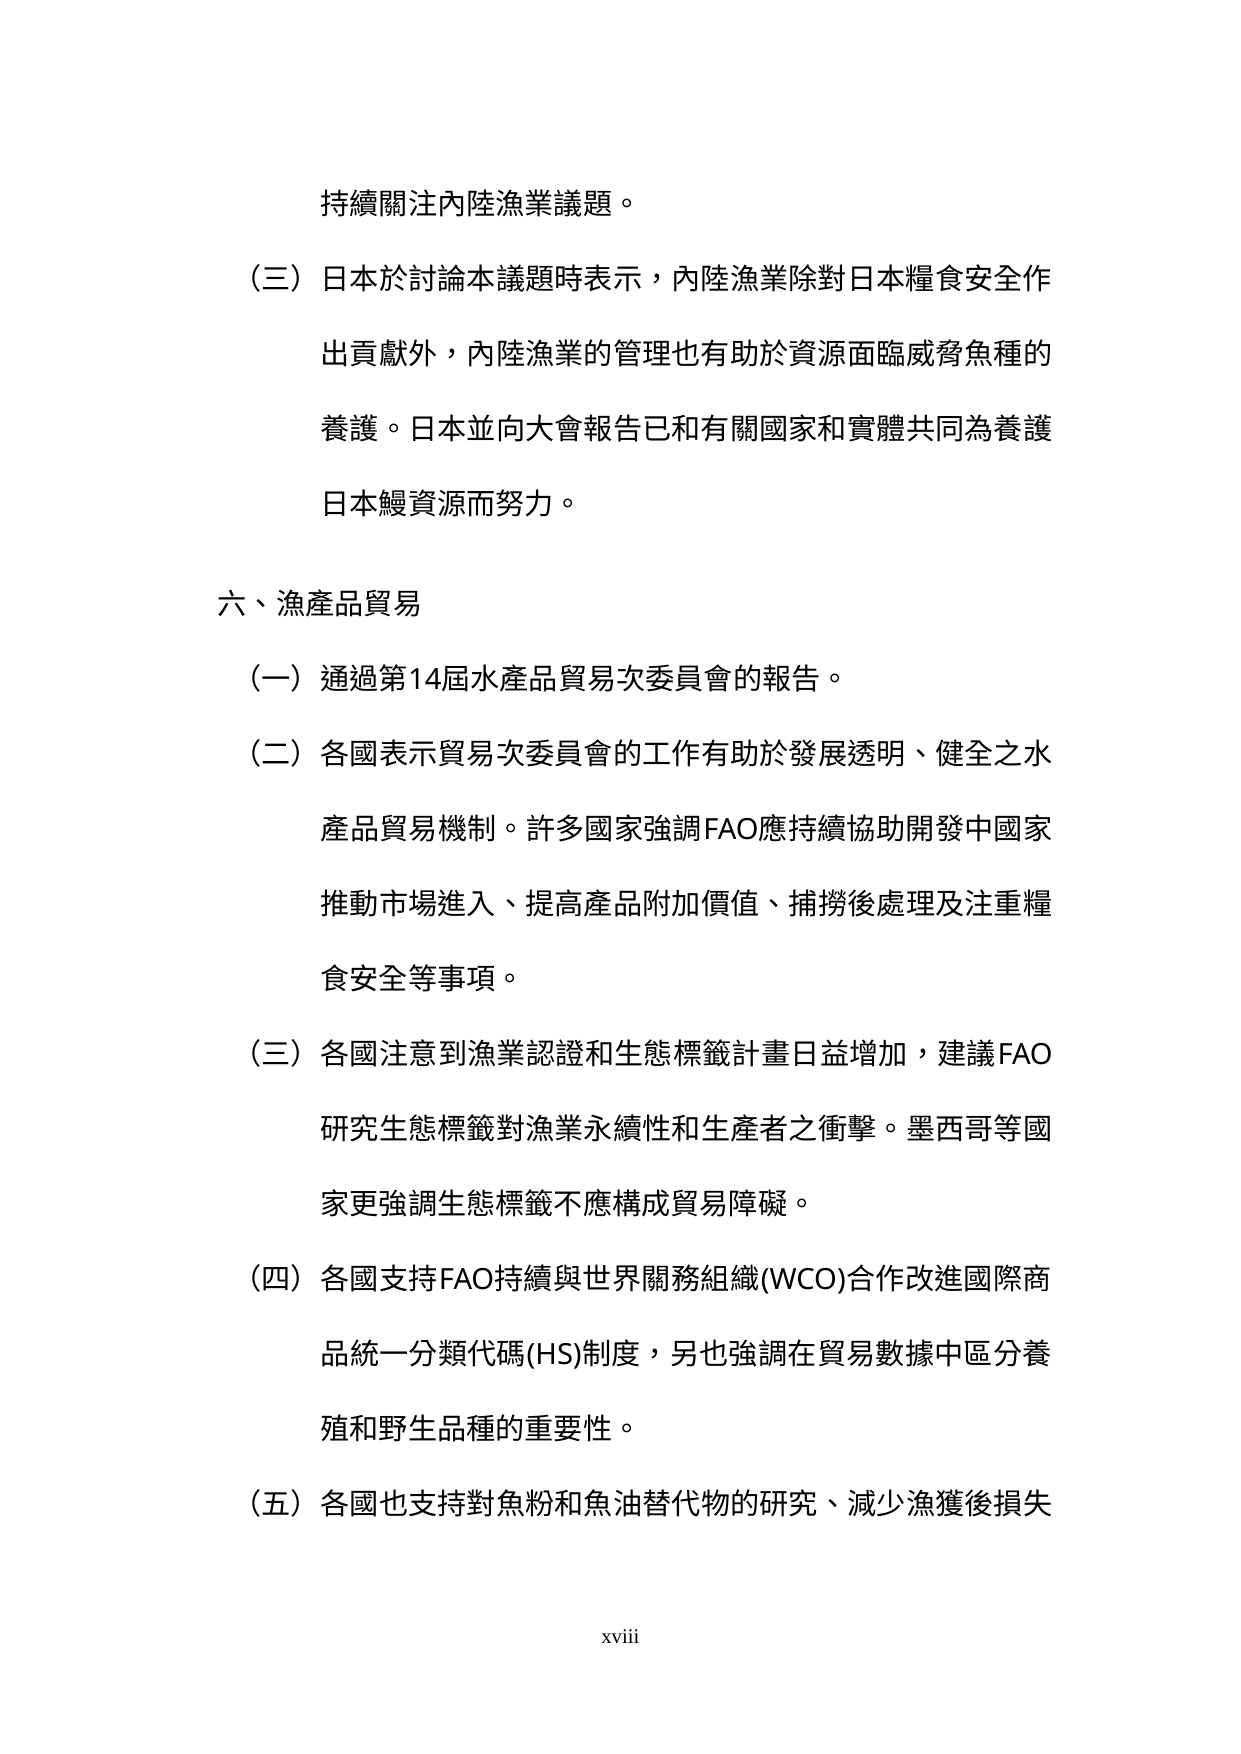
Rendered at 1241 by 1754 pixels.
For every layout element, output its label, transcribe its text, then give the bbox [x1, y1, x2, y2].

list 各國注意到漁業認證和生態標籤計畫日益增加，建議FAO研究生態標籤對漁業永續性和生產者之衝擊。墨西哥等國家更強調生態標籤不應構成貿易障礙。 [232, 1014, 1053, 1239]
list 各國表示貿易次委員會的工作有助於發展透明、健全之水產品貿易機制。許多國家強調FAO應持續協助開發中國家推動市場進入、提高產品附加價值、捕撈後處理及注重糧食安全等事項。 [232, 714, 1053, 1014]
list 各國支持FAO持續與世界關務組織(WCO)合作改進國際商品統一分類代碼(HS)制度，另也強調在貿易數據中區分養殖和野生品種的重要性。 [232, 1239, 1053, 1464]
list 各國也支持對魚粉和魚油替代物的研究、減少漁獲後損失，改進副產品利用和保留雜魚等工作以增加水產品供給。 [232, 1464, 1053, 1539]
list 漁產品貿易 [217, 564, 1053, 639]
list 日本於討論本議題時表示，內陸漁業除對日本糧食安全作出貢獻外，內陸漁業的管理也有助於資源面臨威脅魚種的養護。日本並向大會報告已和有關國家和實體共同為養護日本鰻資源而努力。 [232, 239, 1053, 539]
list 各國也注意到內陸漁業之資訊不足、實際漁獲有低估情形，各國在內陸漁獲資料蒐集和統計系統能力不足等問題。許多國家認為內陸漁業應該是FAO持續關切的議題之一，也支持利用2015年召開之全球內陸漁業會議持續討論此一議題，各國也歡迎FAO和美國密西根大學簽署合作備忘錄，持續關注內陸漁業議題。 [232, 164, 1053, 239]
list 通過第14屆水產品貿易次委員會的報告。 [232, 639, 1053, 714]
